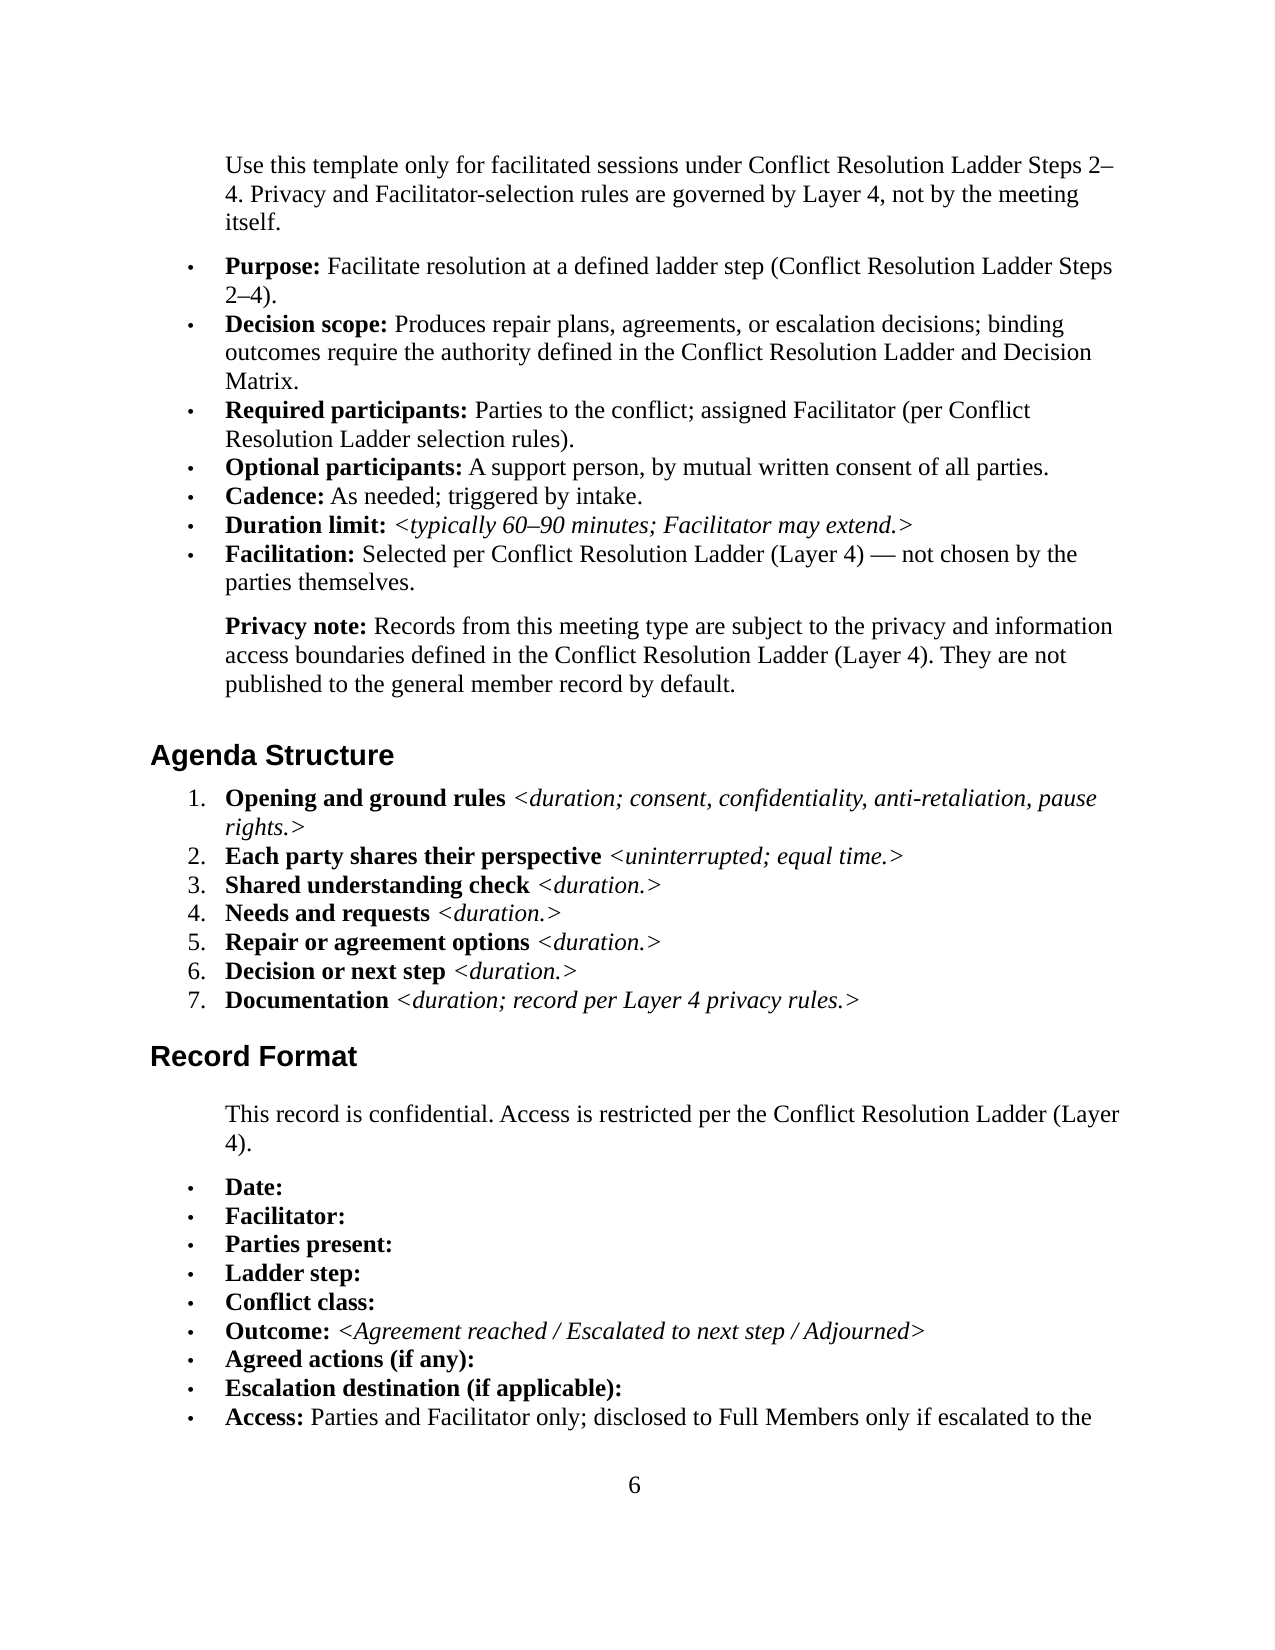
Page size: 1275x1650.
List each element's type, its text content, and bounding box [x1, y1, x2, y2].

text Use this template only for facilitated sessions under Conflict Resolution Ladder Steps 2–4. Privacy and Facilitator-selection rules are governed by Layer 4, not by the meeting itself. [225, 150, 1125, 236]
list Agreed actions (if any): [187, 1344, 1125, 1373]
list Access: Parties and Facilitator only; disclosed to Full Members only if escalated to the [187, 1402, 1125, 1431]
subtitle Agenda Structure [150, 737, 1125, 771]
list Documentation <duration; record per Layer 4 privacy rules.> [187, 985, 1125, 1013]
text This record is confidential. Access is restricted per the Conflict Resolution Ladder (Layer 4). [225, 1099, 1125, 1157]
list Facilitation: Selected per Conflict Resolution Ladder (Layer 4) — not chosen by the parties themselves. [187, 539, 1125, 596]
list Parties present: [187, 1229, 1125, 1258]
list Each party shares their perspective <uninterrupted; equal time.> [187, 841, 1125, 870]
list Shared understanding check <duration.> [187, 870, 1125, 898]
list Decision or next step <duration.> [187, 956, 1125, 985]
list Date: [187, 1172, 1125, 1201]
subtitle Record Format [150, 1038, 1125, 1072]
list Optional participants: A support person, by mutual written consent of all parties. [187, 452, 1125, 481]
list Purpose: Facilitate resolution at a defined ladder step (Conflict Resolution Ladder Steps 2–4). [187, 251, 1125, 309]
list Duration limit: <typically 60–90 minutes; Facilitator may extend.> [187, 510, 1125, 539]
list Opening and ground rules <duration; consent, confidentiality, anti-retaliation, pause rights.> [187, 783, 1125, 841]
list Cadence: As needed; triggered by intake. [187, 481, 1125, 510]
list Conflict class: [187, 1287, 1125, 1316]
list Needs and requests <duration.> [187, 898, 1125, 927]
list Ladder step: [187, 1258, 1125, 1287]
text Privacy note: Records from this meeting type are subject to the privacy and information access boundaries defined in the Conflict Resolution Ladder (Layer 4). They are not published to the general member record by default. [225, 611, 1125, 697]
list Decision scope: Produces repair plans, agreements, or escalation decisions; binding outcomes require the authority defined in the Conflict Resolution Ladder and Decision Matrix. [187, 309, 1125, 395]
list Repair or agreement options <duration.> [187, 927, 1125, 956]
list Escalation destination (if applicable): [187, 1373, 1125, 1402]
list Outcome: <Agreement reached / Escalated to next step / Adjourned> [187, 1316, 1125, 1344]
list Facilitator: [187, 1201, 1125, 1229]
list Required participants: Parties to the conflict; assigned Facilitator (per Conflict Resolution Ladder selection rules). [187, 395, 1125, 452]
